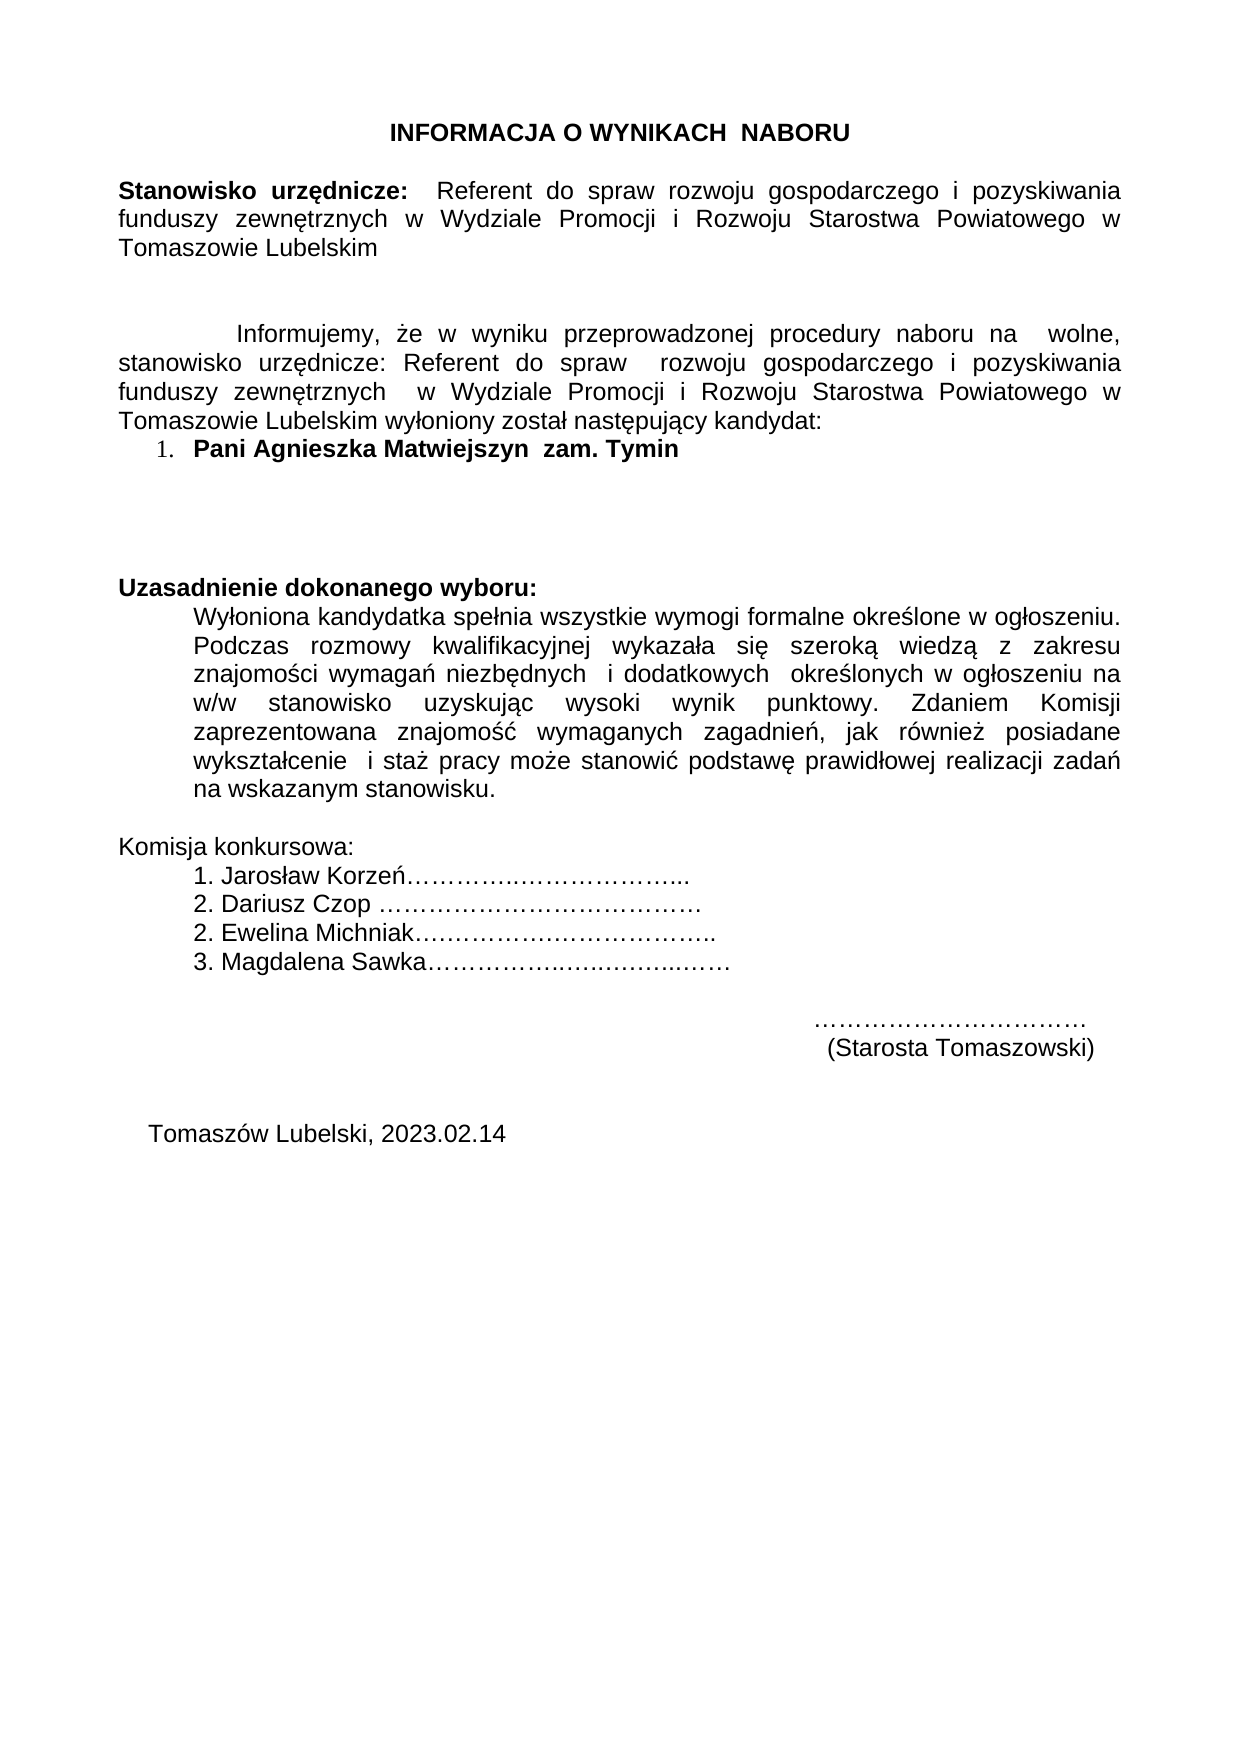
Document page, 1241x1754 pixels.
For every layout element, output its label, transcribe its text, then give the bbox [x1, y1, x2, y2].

text INFORMACJA O WYNIKACH NABORU [118, 118, 1122, 147]
list 1. Jarosław Korzeń…………..………………... [156, 861, 1122, 889]
list Wyłoniona kandydatka spełnia wszystkie wymogi formalne określone w ogłoszeniu. Podczas rozmowy kwalifikacyjnej wykazała się szeroką wiedzą z zakresu znajomości wymagań niezbędnych i dodatkowych określonych w ogłoszeniu na w/w stanowisko uzyskując wysoki wynik punktowy. Zdaniem Komisji zaprezentowana znajomość wymaganych zagadnień, jak również posiadane wykształcenie i staż pracy może stanowić podstawę prawidłowej realizacji zadań na wskazanym stanowisku. [156, 602, 1122, 803]
text …………………………… [118, 1004, 1122, 1033]
list Pani Agnieszka Matwiejszyn zam. Tymin [156, 434, 1122, 463]
text Uzasadnienie dokonanego wyboru: [118, 573, 1122, 602]
text Tomaszów Lubelski, 2023.02.14 [118, 1119, 1122, 1148]
list 2. Ewelina Michniak….………….……………….. [156, 918, 1122, 947]
text (Starosta Tomaszowski) [118, 1033, 1122, 1062]
text Stanowisko urzędnicze: Referent do spraw rozwoju gospodarczego i pozyskiwania funduszy zewnętrznych w Wydziale Promocji i Rozwoju Starostwa Powiatowego w Tomaszowie Lubelskim [118, 176, 1122, 262]
list 2. Dariusz Czop ………………………………… [156, 889, 1122, 918]
text Informujemy, że w wyniku przeprowadzonej procedury naboru na wolne, stanowisko urzędnicze: Referent do spraw rozwoju gospodarczego i pozyskiwania funduszy zewnętrznych w Wydziale Promocji i Rozwoju Starostwa Powiatowego w Tomaszowie Lubelskim wyłoniony został następujący kandydat: [118, 319, 1122, 434]
list 3. Magdalena Sawka……………..…..….…...…… [156, 947, 1122, 976]
text Komisja konkursowa: [118, 832, 1122, 861]
